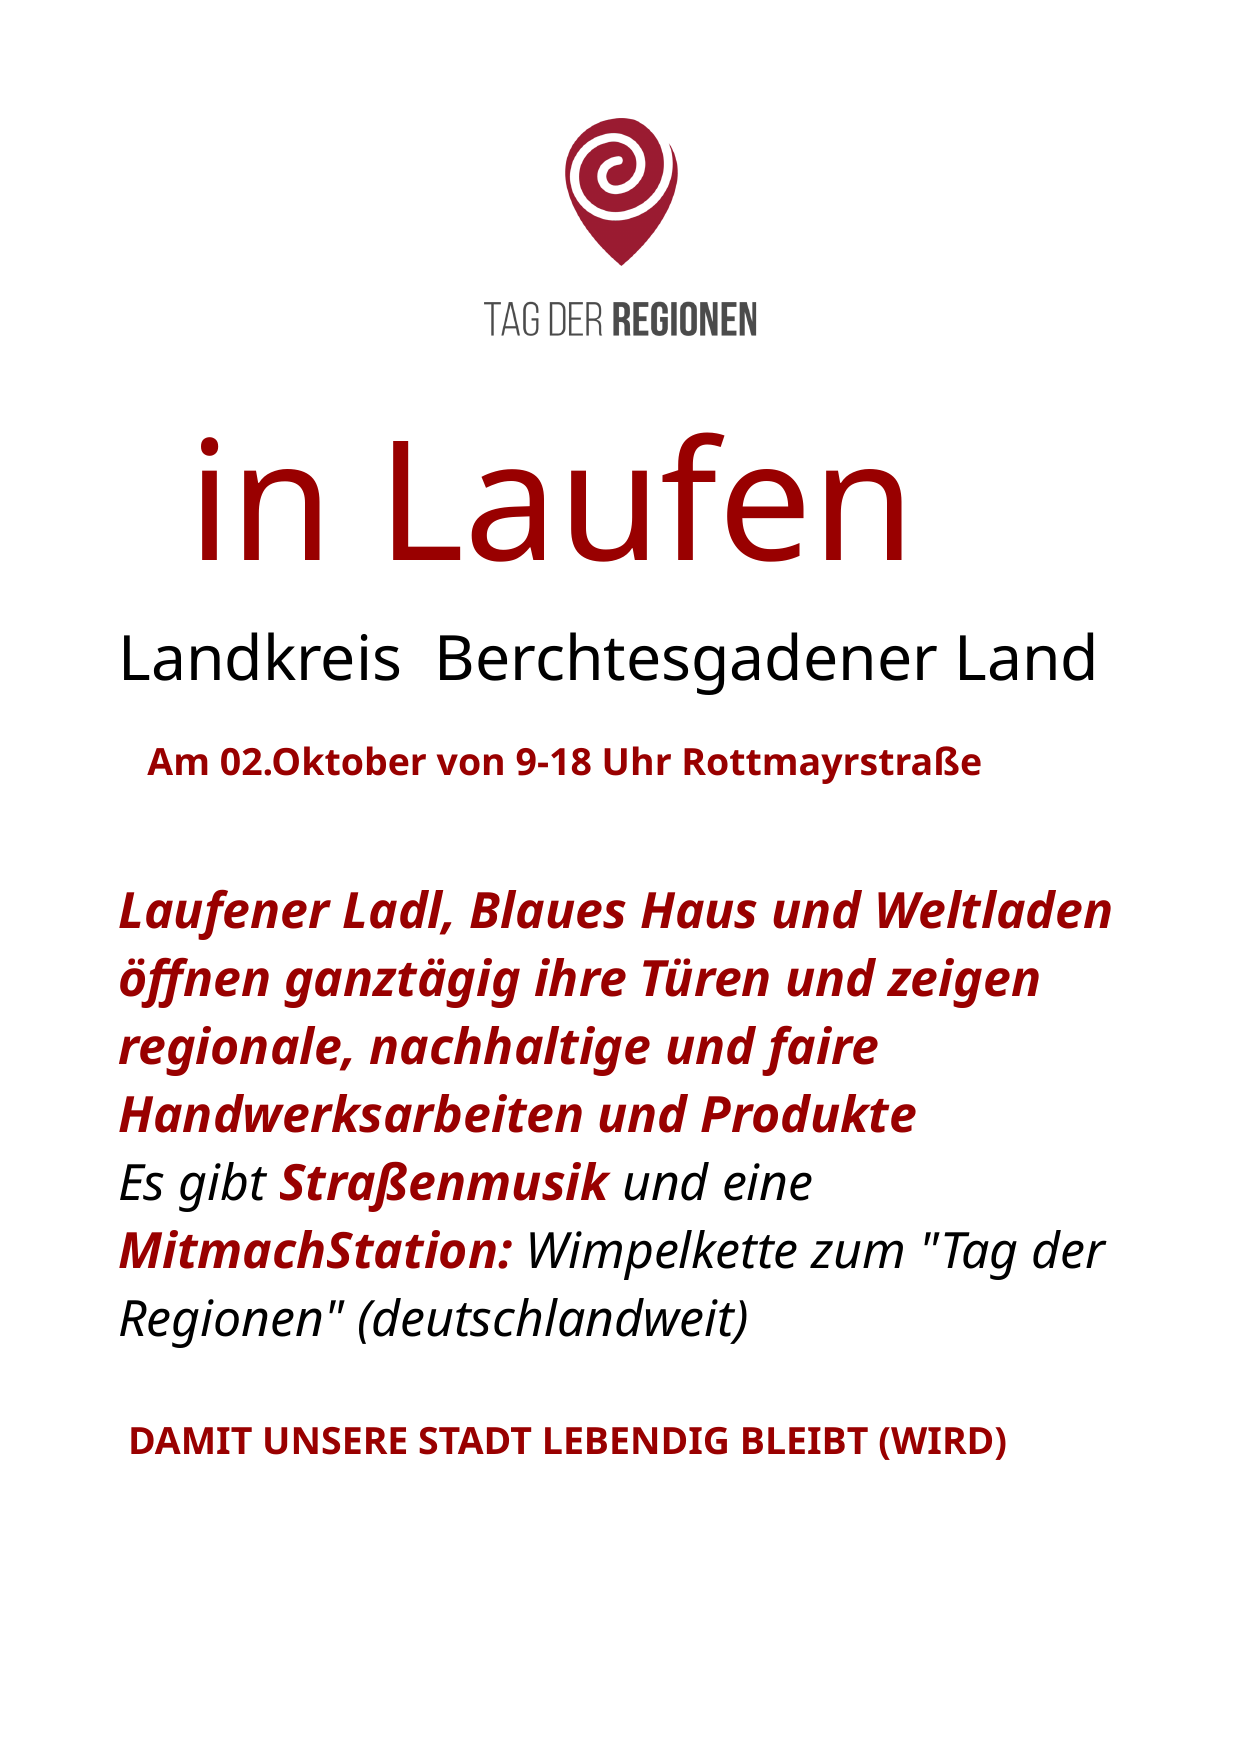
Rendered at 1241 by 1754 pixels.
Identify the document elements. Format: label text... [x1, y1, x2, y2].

text in Laufen [118, 364, 1122, 614]
text Landkreis Berchtesgadener Land [118, 614, 1122, 699]
text Am 02.Oktober von 9-18 Uhr Rottmayrstraße [118, 736, 1122, 787]
text Es gibt Straßenmusik und eine [118, 1147, 1122, 1215]
text DAMIT UNSERE STADT LEBENDIG BLEIBT (WIRD) [118, 1414, 1122, 1465]
text MitmachStation: Wimpelkette zum "Tag der Regionen" (deutschlandweit) [118, 1215, 1122, 1352]
picture [484, 118, 757, 336]
text Laufener Ladl, Blaues Haus und Weltladen öffnen ganztägig ihre Türen und zeigen regionale, nachhaltige und faire Handwerksarbeiten und Produkte [118, 838, 1122, 1147]
